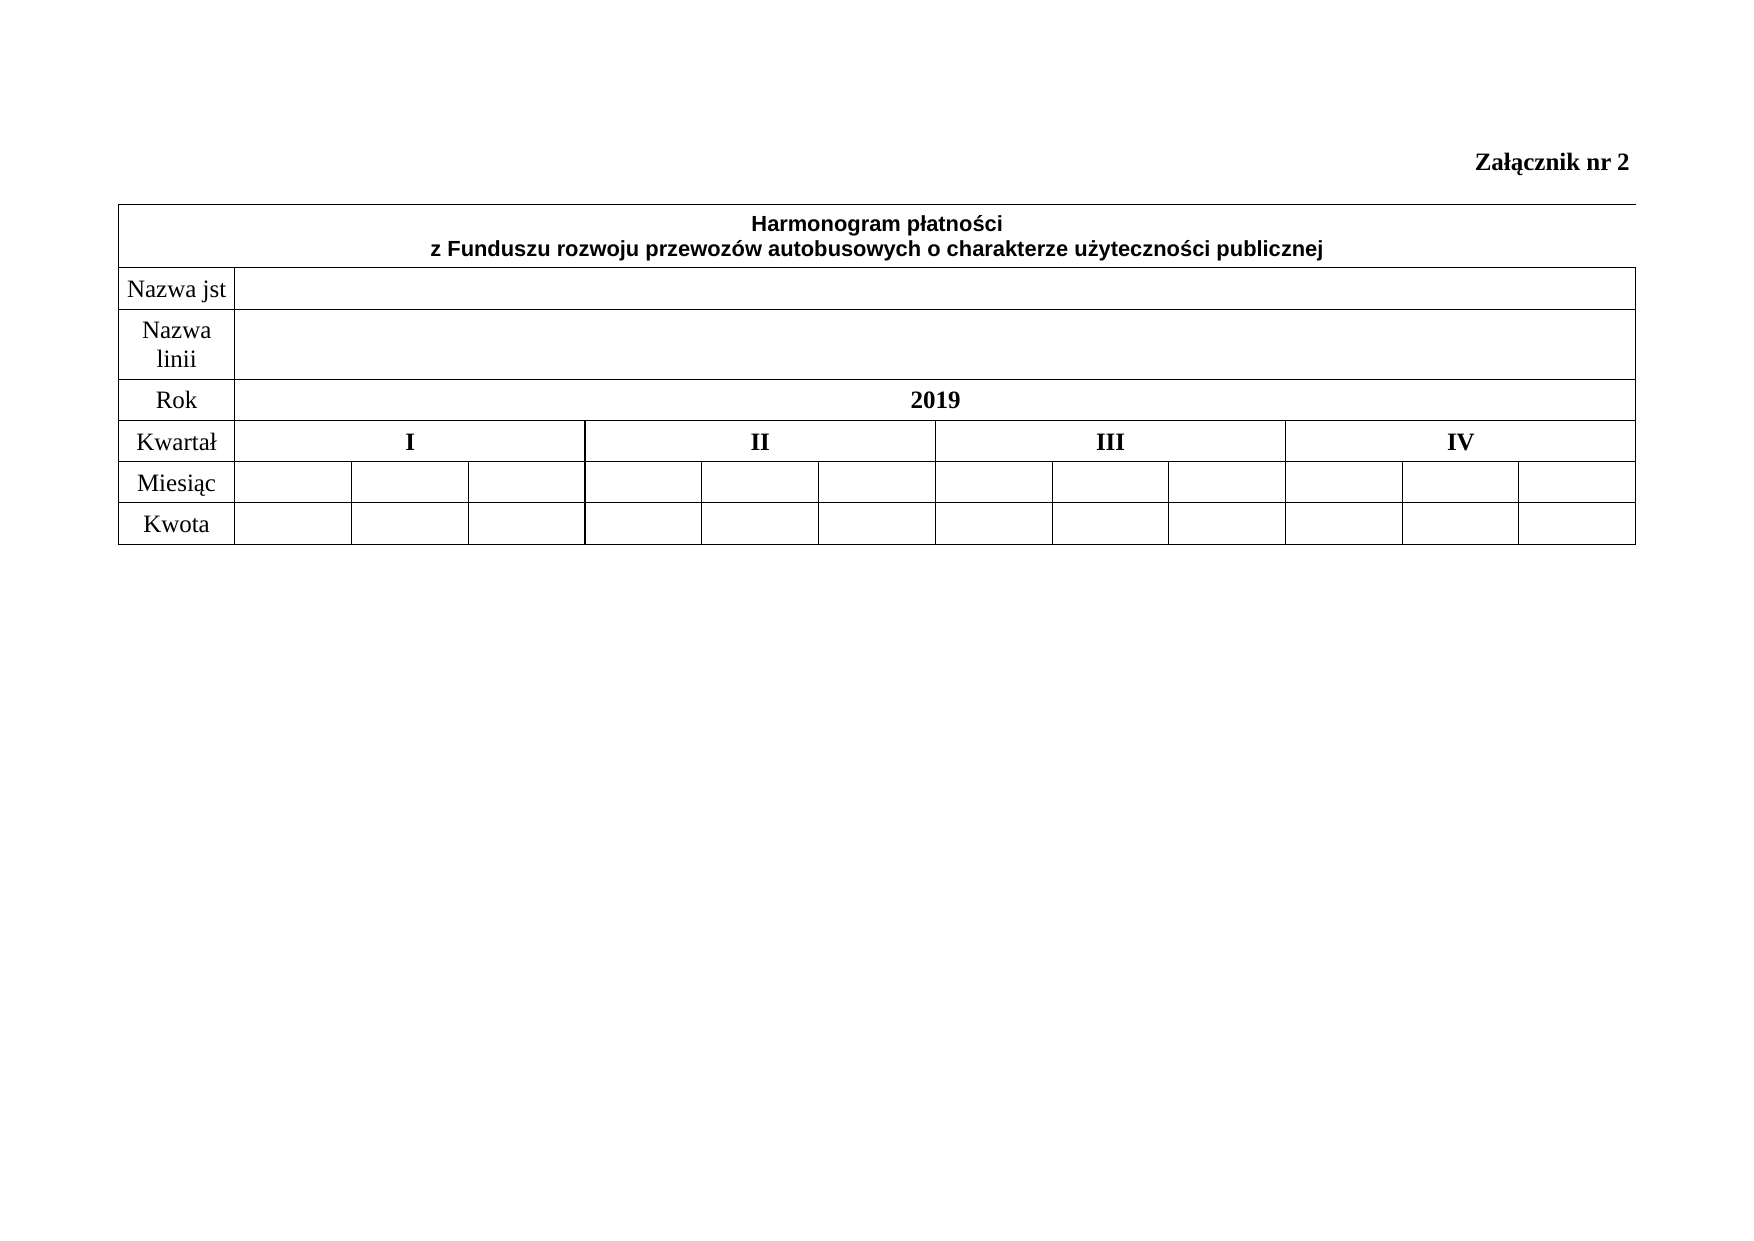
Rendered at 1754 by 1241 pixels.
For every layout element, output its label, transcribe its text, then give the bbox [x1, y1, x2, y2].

table_cell I [235, 421, 584, 461]
table_cell Kwartał [119, 421, 234, 461]
table_cell Nazwa linii [119, 310, 234, 378]
table_cell [235, 462, 351, 502]
table_cell [1519, 503, 1635, 543]
table_cell [352, 503, 468, 543]
table_cell [702, 462, 818, 502]
table_cell [819, 503, 935, 543]
table_cell Kwota [119, 503, 234, 543]
table_cell [1169, 503, 1285, 543]
table_cell [235, 268, 1635, 308]
table_header Harmonogram płatności z Funduszu rozwoju przewozów autobusowych o charakterze użyteczności publicznej [119, 205, 1636, 267]
table_cell [1053, 503, 1168, 543]
table_cell Miesiąc [119, 462, 234, 502]
table_cell 2019 [235, 380, 1635, 420]
table_cell [1286, 503, 1402, 543]
table_cell [1286, 462, 1402, 502]
table_cell [1403, 462, 1518, 502]
table_cell [1169, 462, 1285, 502]
table_cell IV [1286, 421, 1635, 461]
table_cell [936, 503, 1052, 543]
table_cell [702, 503, 818, 543]
table_cell Nazwa jst [119, 268, 234, 308]
table_cell [469, 503, 584, 543]
text Załącznik nr 2 [118, 147, 1636, 176]
table_cell [235, 310, 1635, 378]
table_cell Rok [119, 380, 234, 420]
table_cell [1403, 503, 1518, 543]
table_cell [586, 503, 701, 543]
table_cell [1053, 462, 1168, 502]
table_cell III [936, 421, 1285, 461]
table_cell [1519, 462, 1635, 502]
table_cell [819, 462, 935, 502]
table_cell [352, 462, 468, 502]
table_cell [936, 462, 1052, 502]
table_cell [235, 503, 351, 543]
table_cell II [586, 421, 935, 461]
table_cell [469, 462, 584, 502]
table_cell [586, 462, 701, 502]
